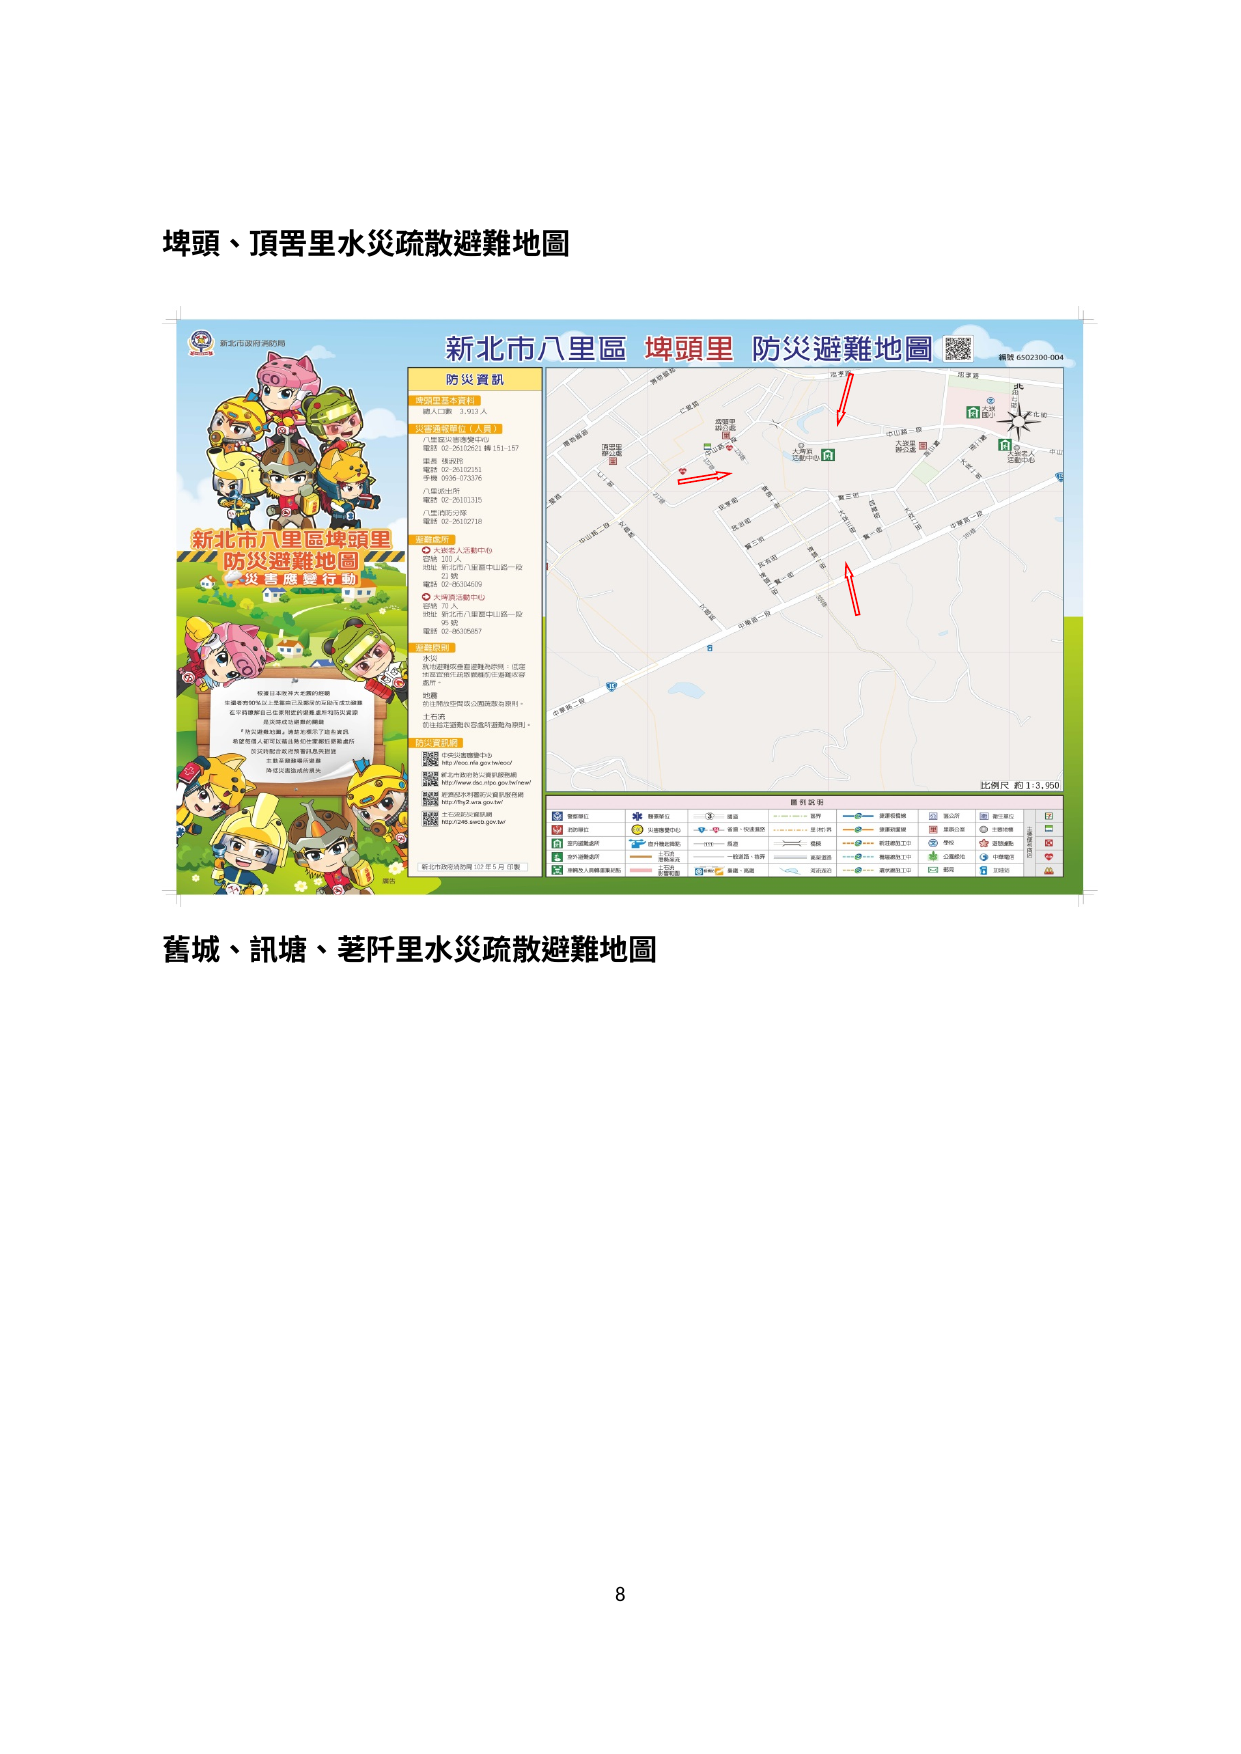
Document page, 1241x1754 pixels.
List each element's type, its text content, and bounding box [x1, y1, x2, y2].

text 舊城、訊塘、荖阡里水災疏散避難地圖 [162, 927, 1057, 969]
text 埤頭、頂罟里水災疏散避難地圖 [162, 221, 1057, 263]
